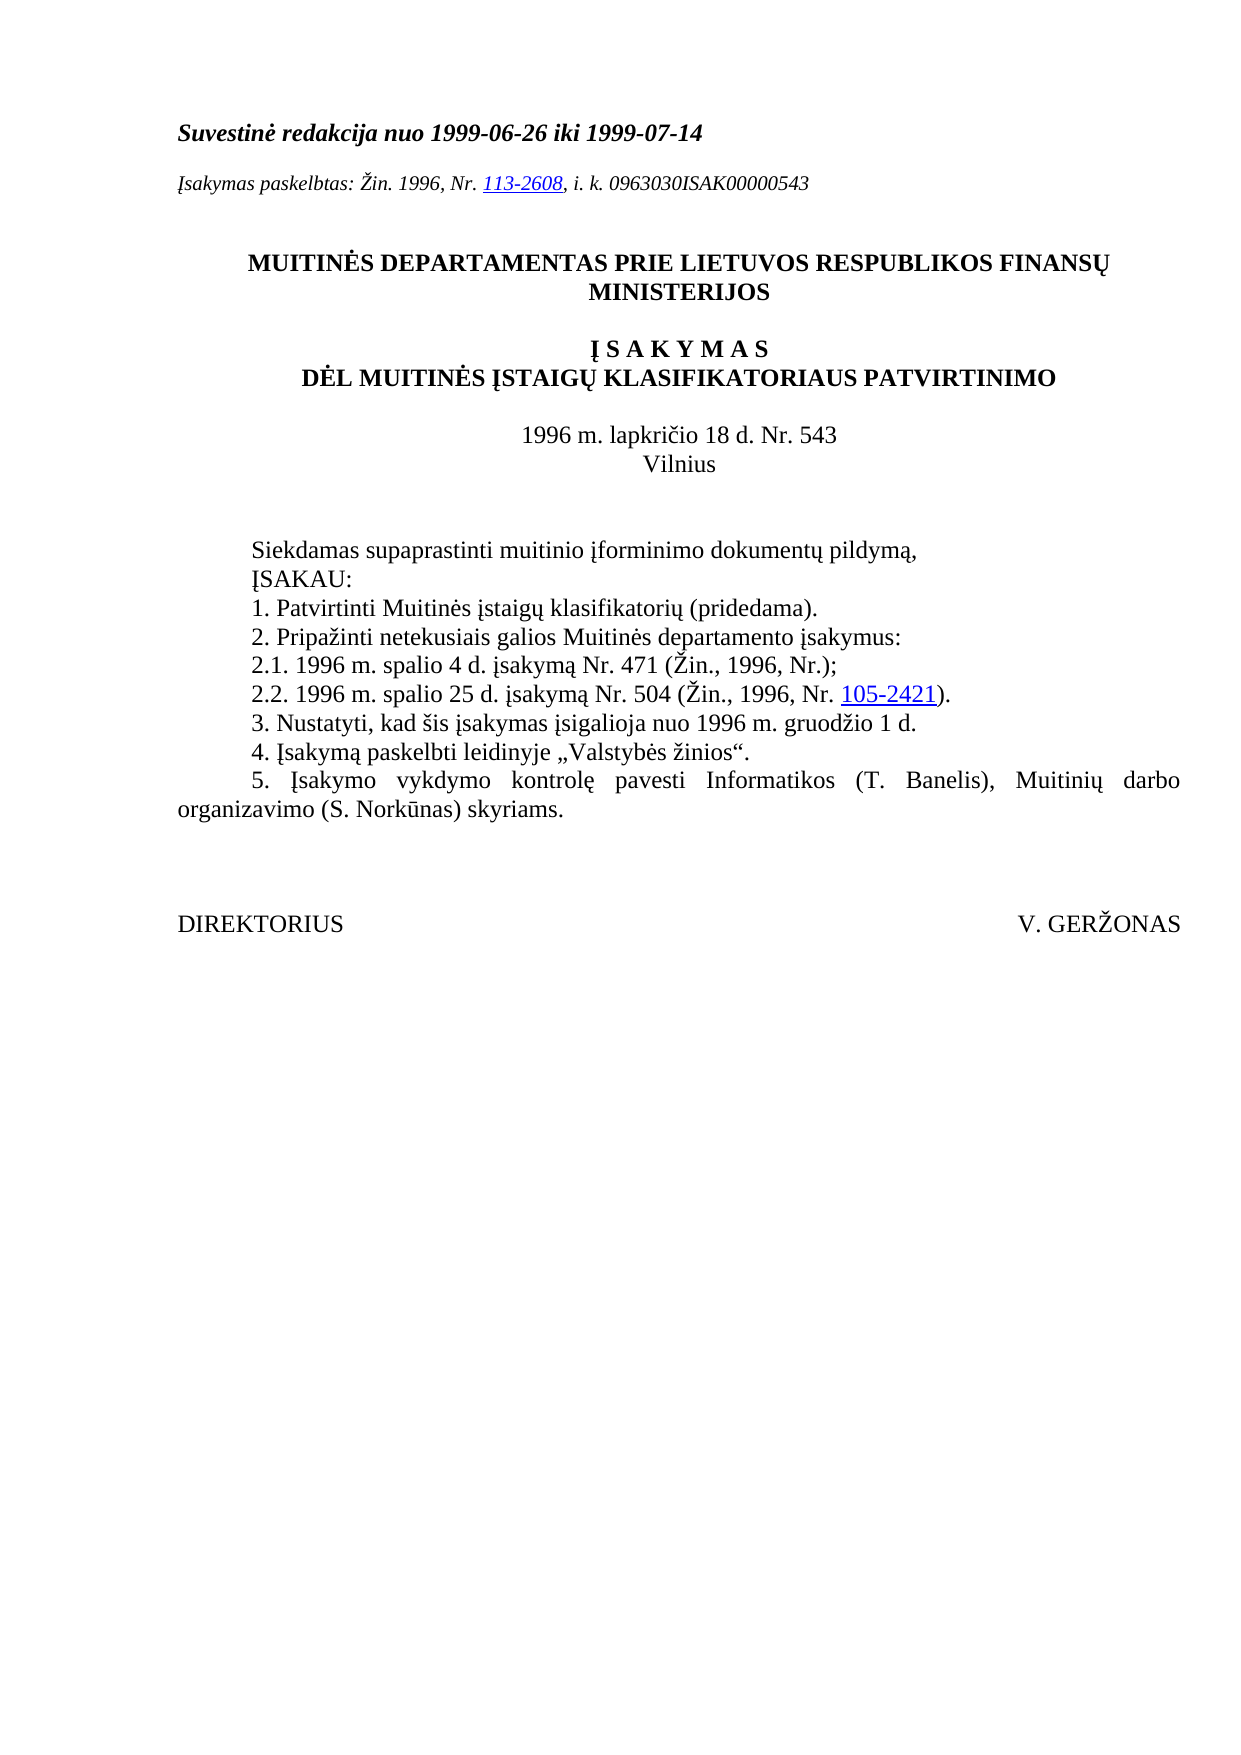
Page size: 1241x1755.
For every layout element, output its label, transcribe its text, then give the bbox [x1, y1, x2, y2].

text 2.2. 1996 m. spalio 25 d. įsakymą Nr. 504 (Žin., 1996, Nr. 105-2421). [177, 679, 1181, 708]
text 1. Patvirtinti Muitinės įstaigų klasifikatorių (pridedama). [177, 593, 1181, 622]
text MUITINĖS DEPARTAMENTAS PRIE LIETUVOS RESPUBLIKOS FINANSŲ MINISTERIJOS [177, 248, 1181, 305]
text Suvestinė redakcija nuo 1999-06-26 iki 1999-07-14 [177, 118, 1181, 147]
text DĖL MUITINĖS ĮSTAIGŲ KLASIFIKATORIAUS PATVIRTINIMO [177, 363, 1181, 392]
text 4. Įsakymą paskelbti leidinyje „Valstybės žinios“. [177, 737, 1181, 765]
text 5. Įsakymo vykdymo kontrolę pavesti Informatikos (T. Banelis), Muitinių darbo organizavimo (S. Norkūnas) skyriams. [177, 765, 1181, 823]
text ĮSAKAU: [177, 564, 1181, 593]
text Vilnius [177, 449, 1181, 478]
text 2.1. 1996 m. spalio 4 d. įsakymą Nr. 471 (Žin., 1996, Nr.); [177, 650, 1181, 679]
text Siekdamas supaprastinti muitinio įforminimo dokumentų pildymą, [177, 535, 1181, 564]
text DIREKTORIUS V. GERŽONAS [177, 909, 1181, 938]
text 3. Nustatyti, kad šis įsakymas įsigalioja nuo 1996 m. gruodžio 1 d. [177, 708, 1181, 737]
text Į S A K Y M A S [177, 334, 1181, 363]
text 2. Pripažinti netekusiais galios Muitinės departamento įsakymus: [177, 622, 1181, 650]
text Įsakymas paskelbtas: Žin. 1996, Nr. 113-2608, i. k. 0963030ISAK00000543 [177, 171, 1181, 195]
text 1996 m. lapkričio 18 d. Nr. 543 [177, 420, 1181, 449]
